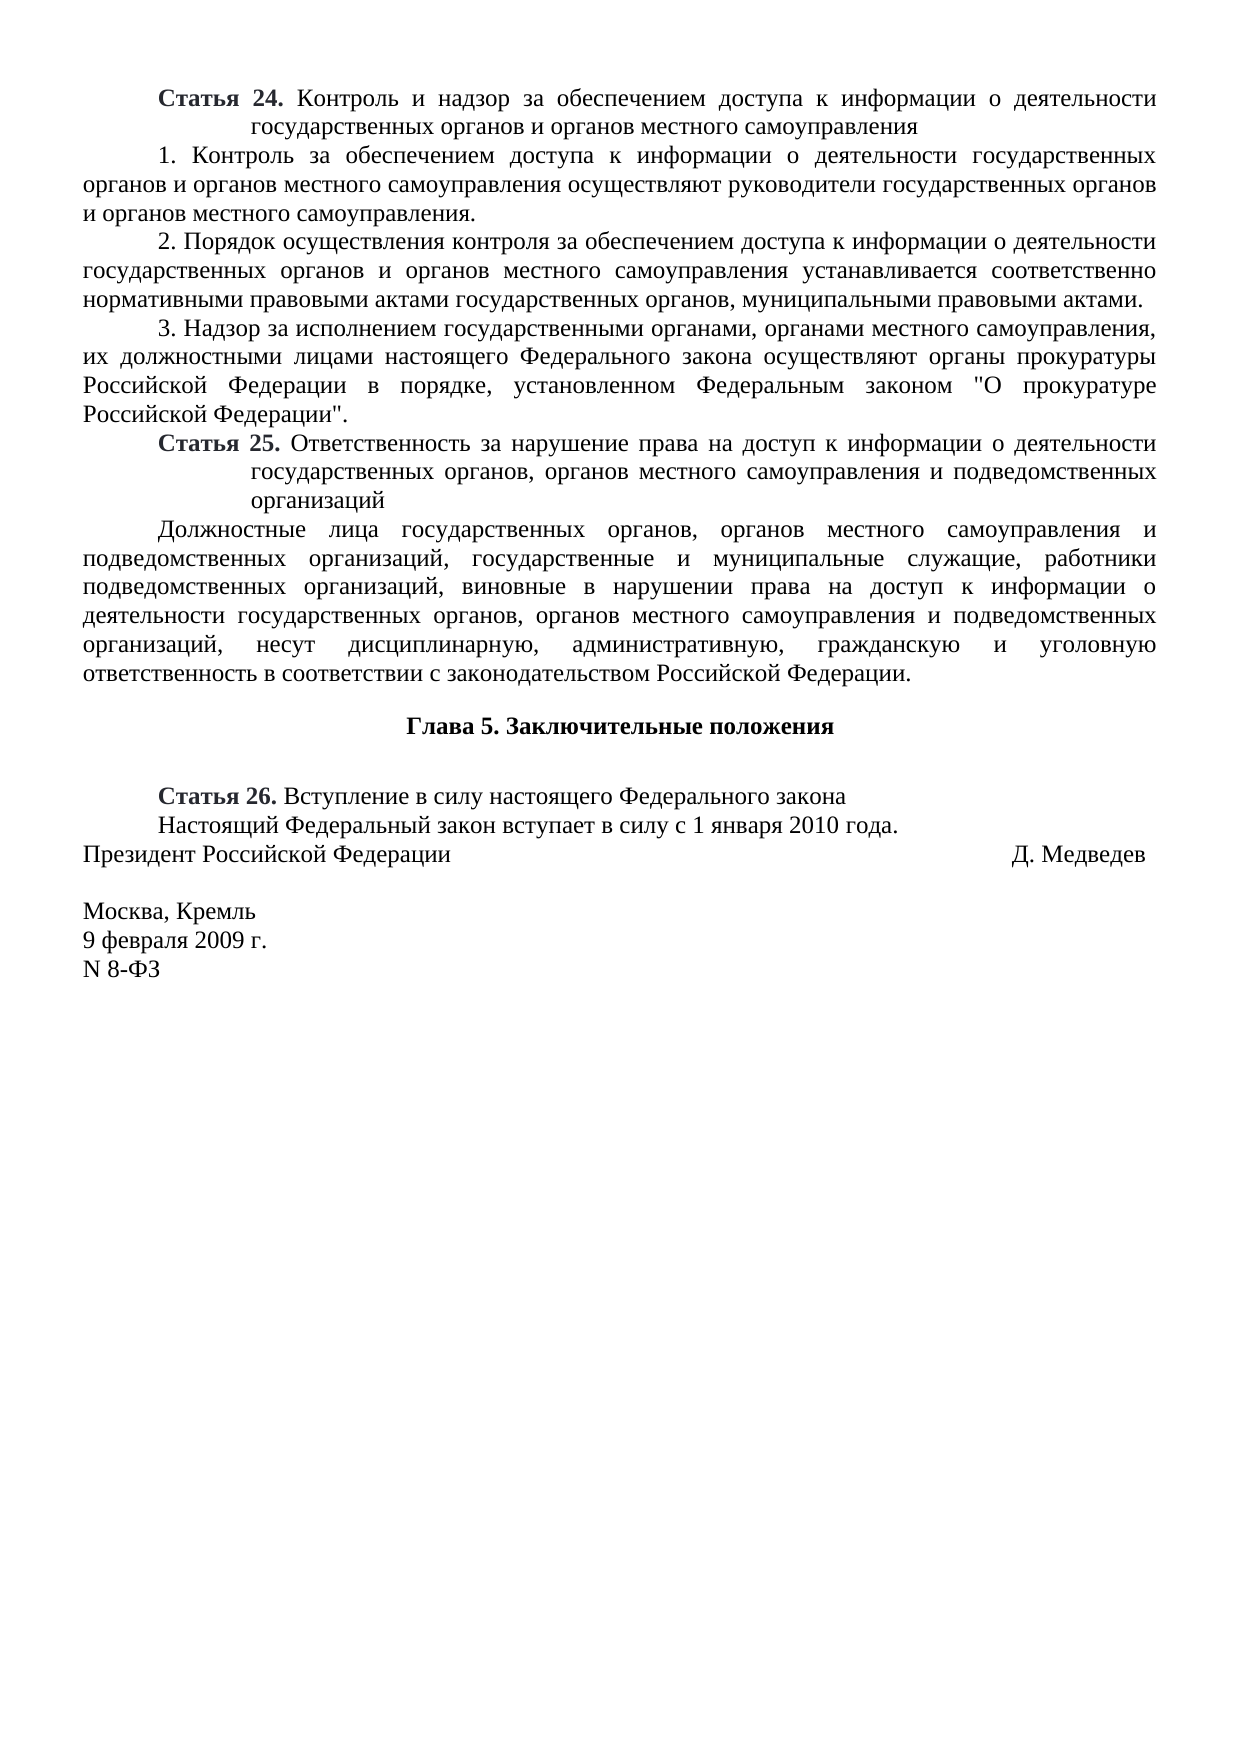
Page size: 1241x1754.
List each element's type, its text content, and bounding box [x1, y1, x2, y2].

text 3. Надзор за исполнением государственными органами, органами местного самоуправления, их должностными лицами настоящего Федерального закона осуществляют органы прокуратуры Российской Федерации в порядке, установленном Федеральным законом "О прокуратуре Российской Федерации". [83, 313, 1157, 428]
subtitle Глава 5. Заключительные положения [83, 711, 1157, 740]
table_header Президент Российской Федерации [83, 839, 791, 868]
text Должностные лица государственных органов, органов местного самоуправления и подведомственных организаций, государственные и муниципальные служащие, работники подведомственных организаций, виновные в нарушении права на доступ к информации о деятельности государственных органов, органов местного самоуправления и подведомственных организаций, несут дисциплинарную, административную, гражданскую и уголовную ответственность в соответствии с законодательством Российской Федерации. [83, 514, 1157, 686]
table_header Д. Медведев [791, 839, 1146, 868]
text 9 февраля 2009 г. [83, 925, 1157, 954]
text Настоящий Федеральный закон вступает в силу с 1 января 2010 года. [83, 810, 1157, 839]
text 2. Порядок осуществления контроля за обеспечением доступа к информации о деятельности государственных органов и органов местного самоуправления устанавливается соответственно нормативными правовыми актами государственных органов, муниципальными правовыми актами. [83, 226, 1157, 313]
text Статья 25. Ответственность за нарушение права на доступ к информации о деятельности государственных органов, органов местного самоуправления и подведомственных организаций [158, 428, 1157, 514]
text Москва, Кремль [83, 896, 1157, 925]
text Статья 26. Вступление в силу настоящего Федерального закона [158, 781, 1157, 810]
text N 8-ФЗ [83, 954, 1157, 983]
text Статья 24. Контроль и надзор за обеспечением доступа к информации о деятельности государственных органов и органов местного самоуправления [158, 83, 1157, 140]
text 1. Контроль за обеспечением доступа к информации о деятельности государственных органов и органов местного самоуправления осуществляют руководители государственных органов и органов местного самоуправления. [83, 140, 1157, 226]
